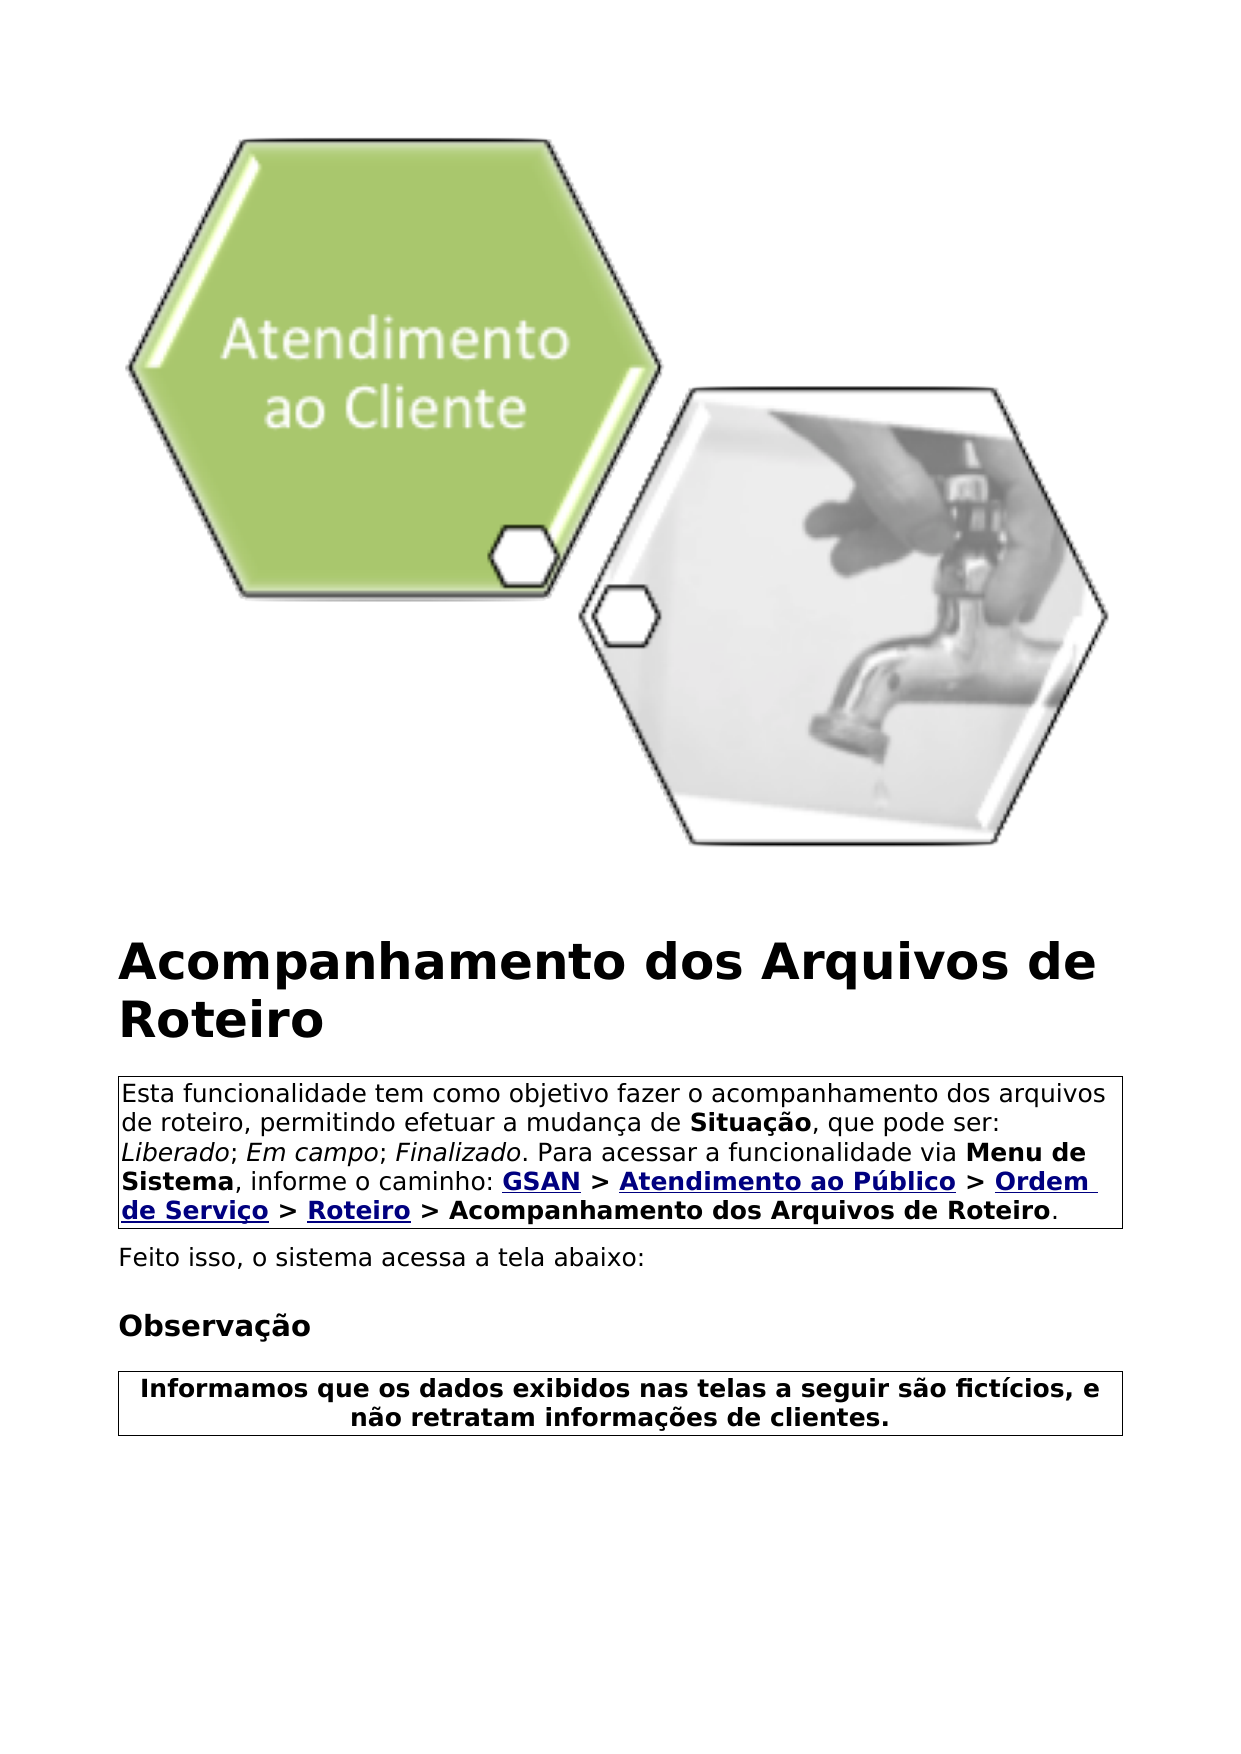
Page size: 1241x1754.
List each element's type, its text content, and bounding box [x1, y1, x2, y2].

table_header Informamos que os dados exibidos nas telas a seguir são fictícios, e não retratam informações de clientes. [119, 1372, 1122, 1435]
picture [118, 118, 1123, 866]
text Feito isso, o sistema acessa a tela abaixo: [118, 1243, 1122, 1272]
subtitle Observação [118, 1310, 1122, 1344]
table_header Esta funcionalidade tem como objetivo fazer o acompanhamento dos arquivos de roteiro, permitindo efetuar a mudança de Situação, que pode ser: Liberado; Em campo; Finalizado. Para acessar a funcionalidade via Menu de Sistema, informe o caminho: GSAN > Atendimento ao Público > Ordem de Serviço > Roteiro > Acompanhamento dos Arquivos de Roteiro. [119, 1077, 1122, 1228]
subtitle Acompanhamento dos Arquivos de Roteiro [118, 933, 1122, 1049]
